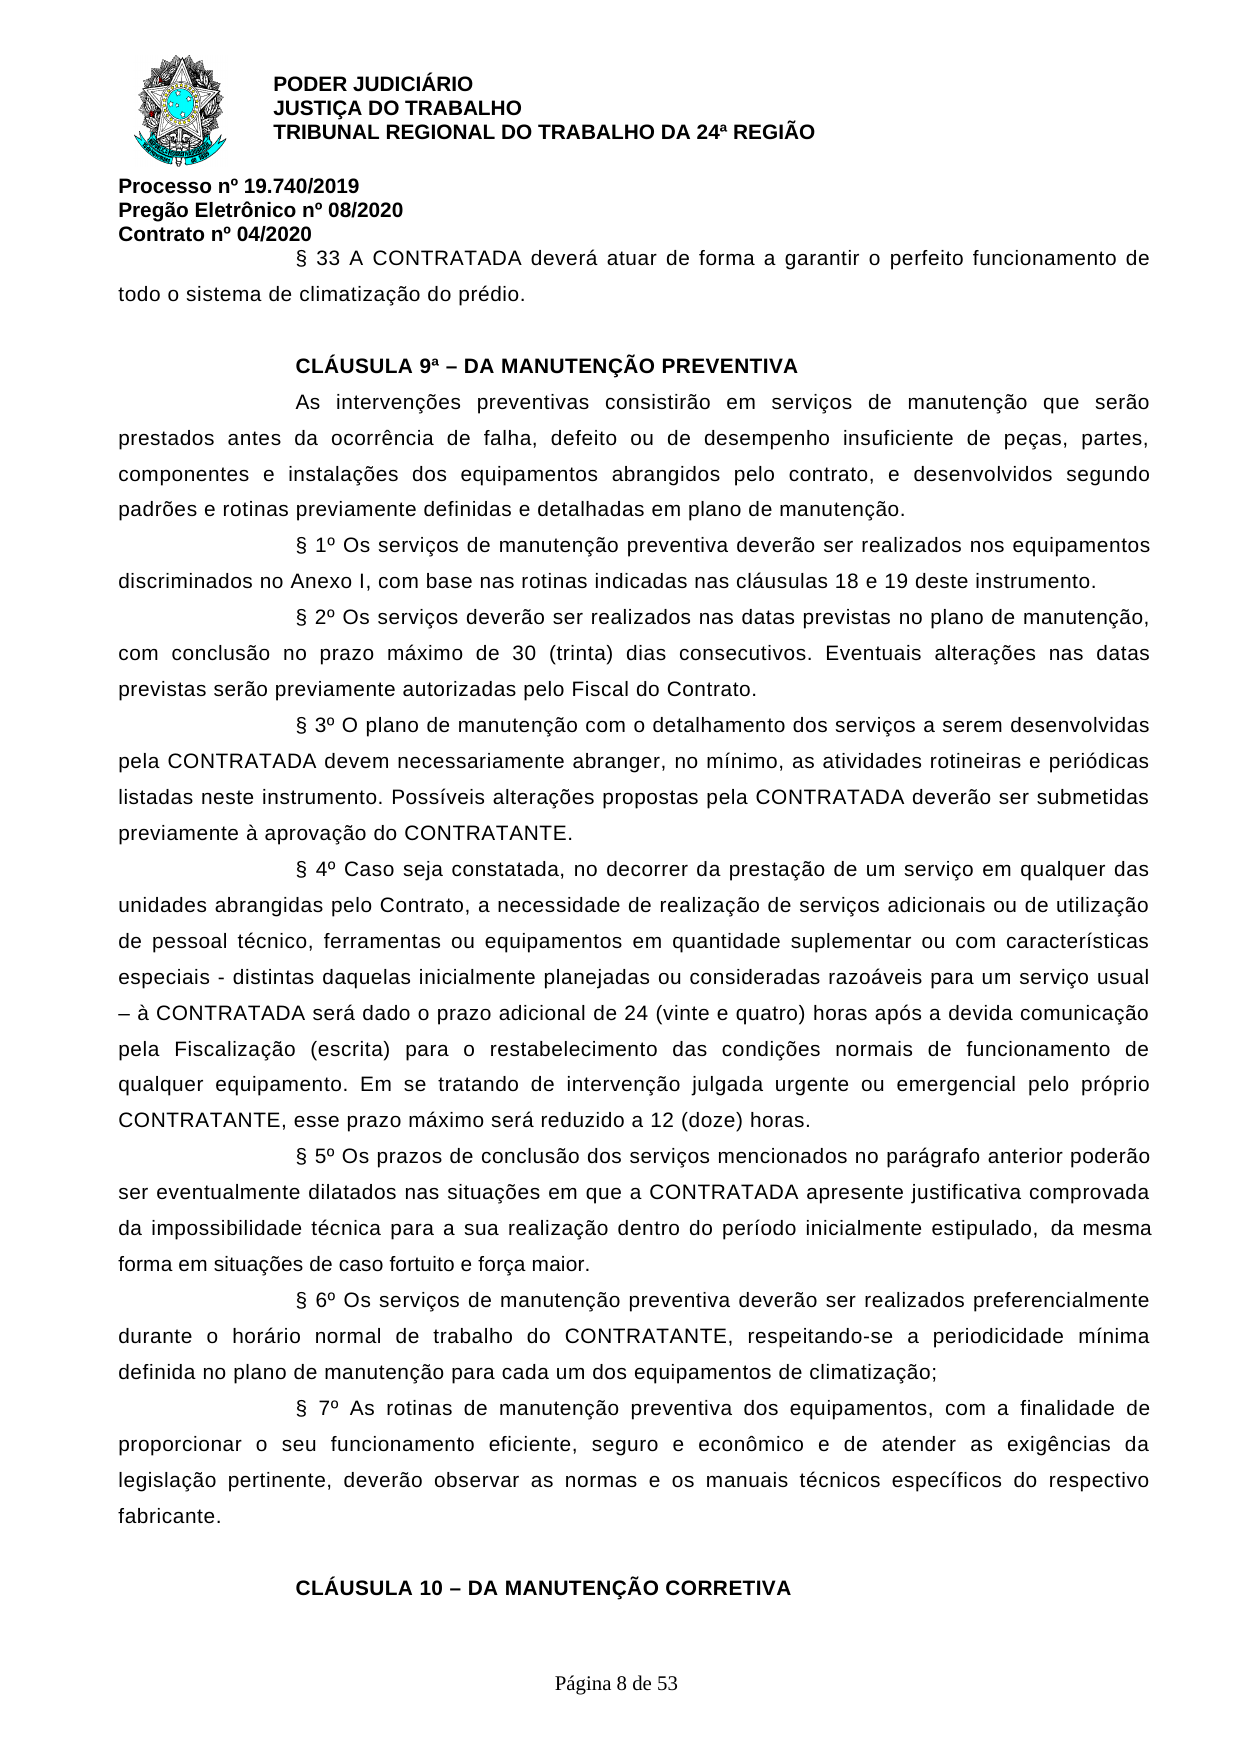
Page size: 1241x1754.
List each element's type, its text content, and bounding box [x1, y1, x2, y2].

text § 33 A CONTRATADA deverá atuar de forma a garantir o perfeito funcionamento de todo o sistema de climatização do prédio. [118, 246, 1152, 306]
text § 1º Os serviços de manutenção preventiva deverão ser realizados nos equipamentos discriminados no Anexo I, com base nas rotinas indicadas nas cláusulas 18 e 19 deste instrumento. [118, 533, 1152, 593]
text § 4º Caso seja constatada, no decorrer da prestação de um serviço em qualquer das unidades abrangidas pelo Contrato, a necessidade de realização de serviços adicionais ou de utilização de pessoal técnico, ferramentas ou equipamentos em quantidade suplementar ou com características especiais - distintas daquelas inicialmente planejadas ou consideradas razoáveis para um serviço usual – à CONTRATADA será dado o prazo adicional de 24 (vinte e quatro) horas após a devida comunicação pela Fiscalização (escrita) para o restabelecimento das condições normais de funcionamento de qualquer equipamento. Em se tratando de intervenção julgada urgente ou emergencial pelo próprio CONTRATANTE, esse prazo máximo será reduzido a 12 (doze) horas. [118, 857, 1152, 1132]
text As intervenções preventivas consistirão em serviços de manutenção que serão prestados antes da ocorrência de falha, defeito ou de desempenho insuficiente de peças, partes, componentes e instalações dos equipamentos abrangidos pelo contrato, e desenvolvidos segundo padrões e rotinas previamente definidas e detalhadas em plano de manutenção. [118, 389, 1152, 521]
text CLÁUSULA 9ª – DA MANUTENÇÃO PREVENTIVA [118, 353, 1149, 377]
text § 6º Os serviços de manutenção preventiva deverão ser realizados preferencialmente durante o horário normal de trabalho do CONTRATANTE, respeitando-se a periodicidade mínima definida no plano de manutenção para cada um dos equipamentos de climatização; [118, 1288, 1152, 1384]
text § 2º Os serviços deverão ser realizados nas datas previstas no plano de manutenção, com conclusão no prazo máximo de 30 (trinta) dias consecutivos. Eventuais alterações nas datas previstas serão previamente autorizadas pelo Fiscal do Contrato. [118, 605, 1152, 701]
text § 7º As rotinas de manutenção preventiva dos equipamentos, com a finalidade de proporcionar o seu funcionamento eficiente, seguro e econômico e de atender as exigências da legislação pertinente, deverão observar as normas e os manuais técnicos específicos do respectivo fabricante. [118, 1396, 1152, 1527]
text § 5º Os prazos de conclusão dos serviços mencionados no parágrafo anterior poderão ser eventualmente dilatados nas situações em que a CONTRATADA apresente justificativa comprovada da impossibilidade técnica para a sua realização dentro do período inicialmente estipulado, da mesma forma em situações de caso fortuito e força maior. [118, 1144, 1152, 1276]
picture [133, 55, 228, 167]
text § 3º O plano de manutenção com o detalhamento dos serviços a serem desenvolvidas pela CONTRATADA devem necessariamente abranger, no mínimo, as atividades rotineiras e periódicas listadas neste instrumento. Possíveis alterações propostas pela CONTRATADA deverão ser submetidas previamente à aprovação do CONTRATANTE. [118, 713, 1152, 845]
text CLÁUSULA 10 – DA MANUTENÇÃO CORRETIVA [118, 1575, 1149, 1599]
